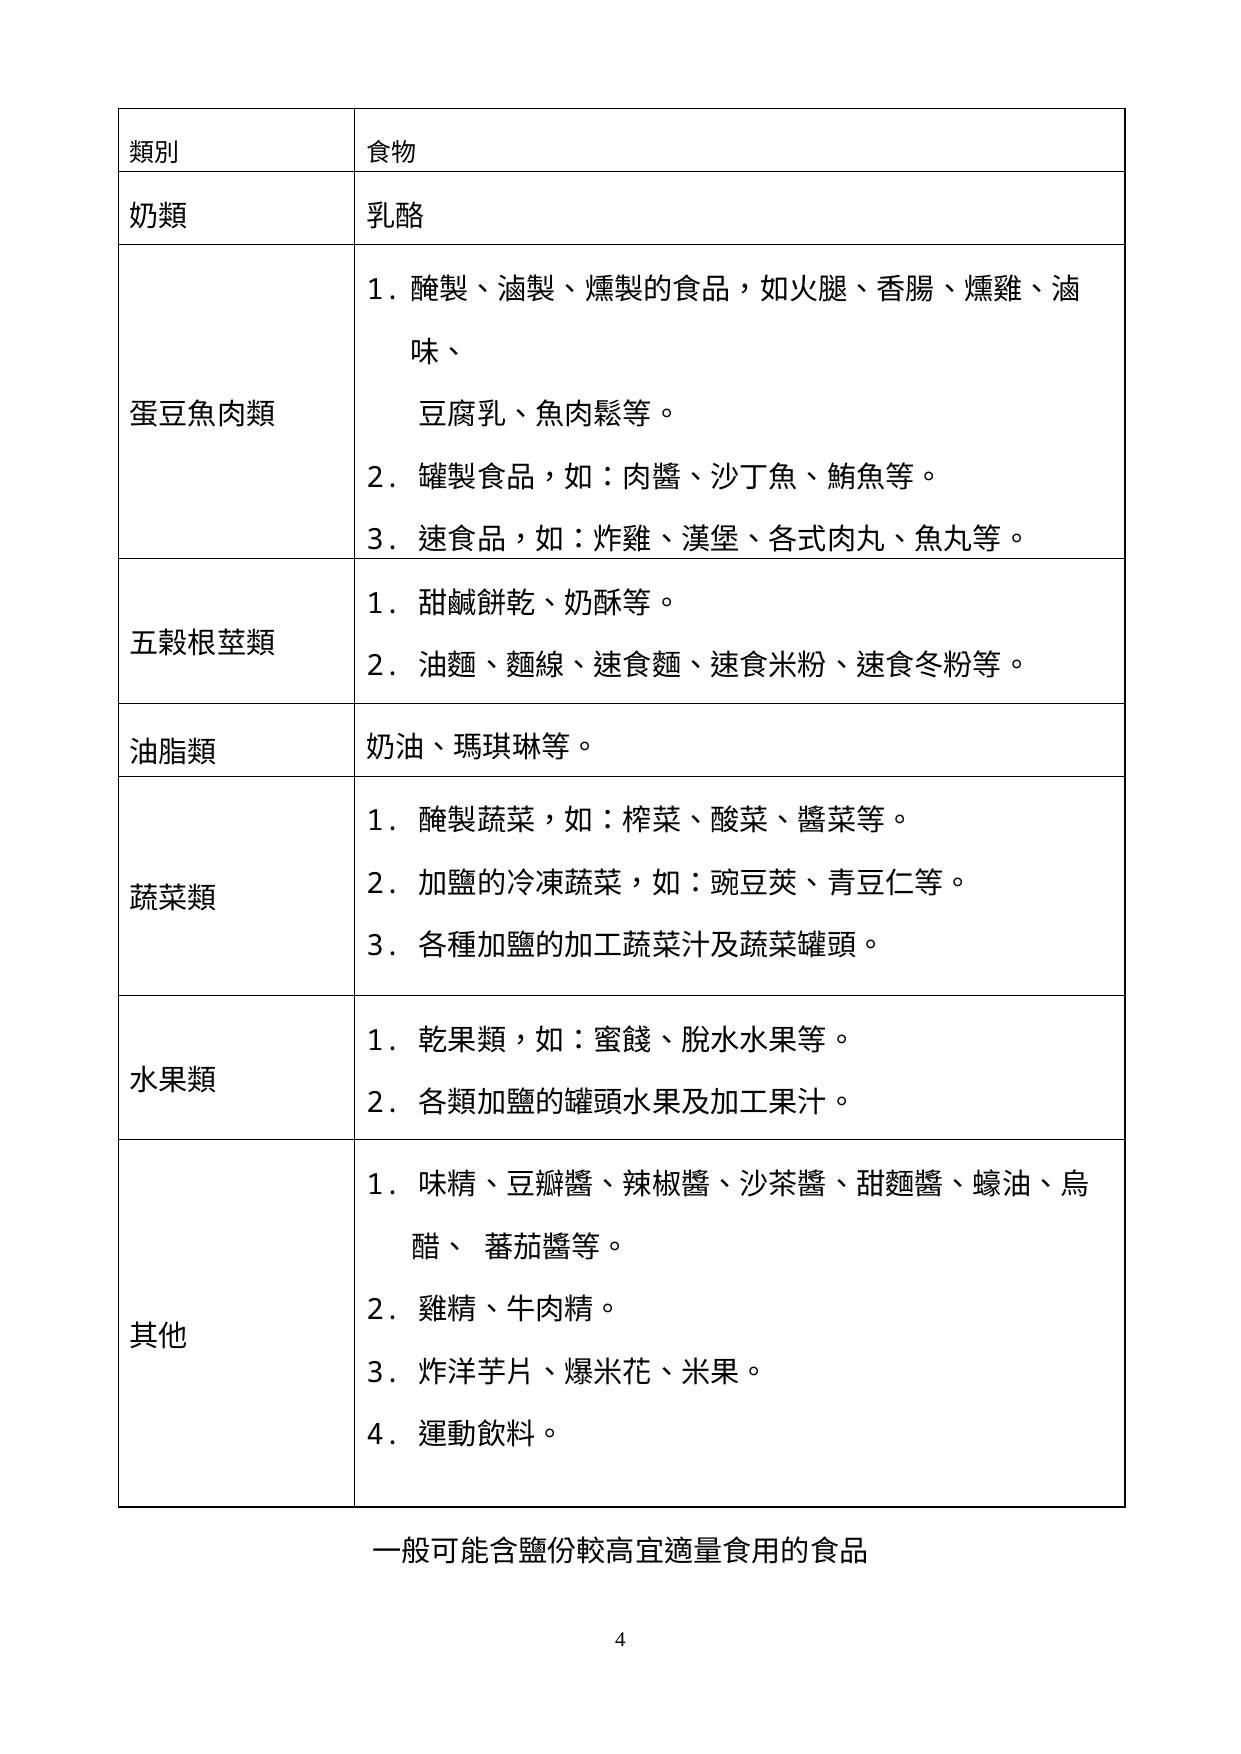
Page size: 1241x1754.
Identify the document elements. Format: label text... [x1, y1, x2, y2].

table_cell 奶類 [119, 172, 354, 244]
table_cell 五榖根莖類 [119, 559, 354, 702]
text 一般可能含鹽份較高宜適量食用的食品 [118, 1508, 1122, 1570]
table_cell 其他 [119, 1140, 354, 1506]
table_cell 奶油、瑪琪琳等。 [355, 704, 1124, 776]
table_cell 1. 甜鹹餅乾、奶酥等。 2. 油麵、麵線、速食麵、速食米粉、速食冬粉等。 [355, 559, 1124, 702]
table_cell 醃製、滷製、燻製的食品，如火腿、香腸、燻雞、滷味、 豆腐乳、魚肉鬆等。 2. 罐製食品，如：肉醬、沙丁魚、鮪魚等。 3. 速食品，如：炸雞、漢堡、各式肉丸、魚丸等。 [355, 245, 1124, 558]
table_header 食物 [355, 109, 1124, 171]
table_cell 1. 乾果類，如：蜜餞、脫水水果等。 2. 各類加鹽的罐頭水果及加工果汁。 [355, 996, 1124, 1139]
table_cell 乳酪 [355, 172, 1124, 244]
table_cell 蛋豆魚肉類 [119, 245, 354, 558]
table_header 類別 [119, 109, 354, 171]
table_cell 1. 醃製蔬菜，如：榨菜、酸菜、醬菜等。 2. 加鹽的冷凍蔬菜，如：豌豆莢、青豆仁等。 3. 各種加鹽的加工蔬菜汁及蔬菜罐頭。 [355, 777, 1124, 995]
table_cell 1. 味精、豆瓣醬、辣椒醬、沙茶醬、甜麵醬、蠔油、烏醋、 蕃茄醬等。 2. 雞精、牛肉精。 3. 炸洋芋片、爆米花、米果。 4. 運動飲料。 [355, 1140, 1124, 1506]
table_cell 油脂類 [119, 704, 354, 776]
table_cell 水果類 [119, 996, 354, 1139]
table_cell 蔬菜類 [119, 777, 354, 995]
